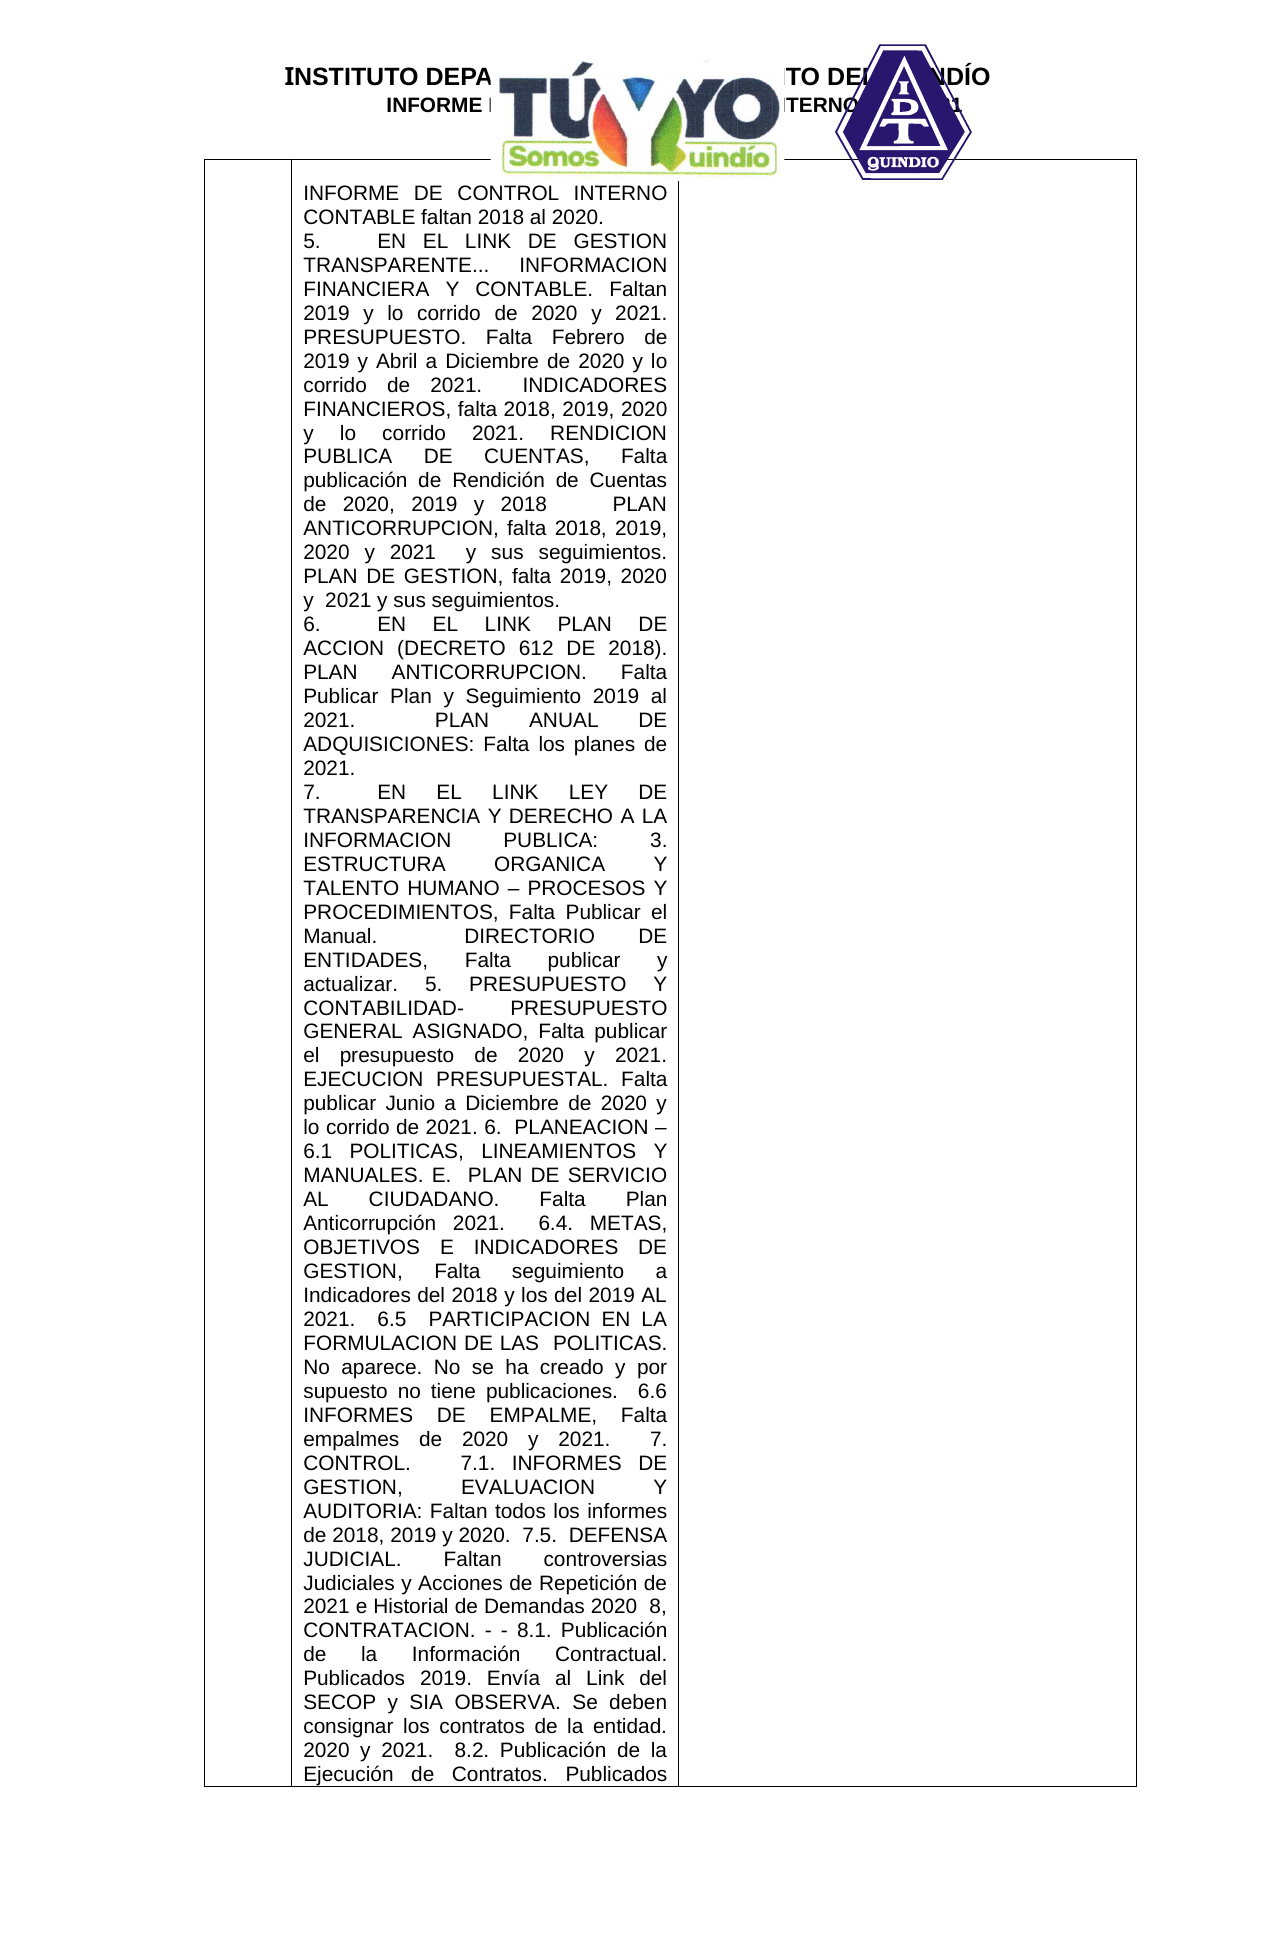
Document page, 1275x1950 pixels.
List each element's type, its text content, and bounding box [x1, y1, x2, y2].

table_cell INFORME DE CONTROL INTERNO CONTABLE faltan 2018 al 2020. 5. EN EL LINK DE GESTION TRANSPARENTE... INFORMACION FINANCIERA Y CONTABLE. Faltan 2019 y lo corrido de 2020 y 2021. PRESUPUESTO. Falta Febrero de 2019 y Abril a Diciembre de 2020 y lo corrido de 2021. INDICADORES FINANCIEROS, falta 2018, 2019, 2020 y lo corrido 2021. RENDICION PUBLICA DE CUENTAS, Falta publicación de Rendición de Cuentas de 2020, 2019 y 2018 PLAN ANTICORRUPCION, falta 2018, 2019, 2020 y 2021 y sus seguimientos. PLAN DE GESTION, falta 2019, 2020 y 2021 y sus seguimientos. 6. EN EL LINK PLAN DE ACCION (DECRETO 612 DE 2018). PLAN ANTICORRUPCION. Falta Publicar Plan y Seguimiento 2019 al 2021. PLAN ANUAL DE ADQUISICIONES: Falta los planes de 2021. 7. EN EL LINK LEY DE TRANSPARENCIA Y DERECHO A LA INFORMACION PUBLICA: 3. ESTRUCTURA ORGANICA Y TALENTO HUMANO – PROCESOS Y PROCEDIMIENTOS, Falta Publicar el Manual. DIRECTORIO DE ENTIDADES, Falta publicar y actualizar. 5. PRESUPUESTO Y CONTABILIDAD- PRESUPUESTO GENERAL ASIGNADO, Falta publicar el presupuesto de 2020 y 2021. EJECUCION PRESUPUESTAL. Falta publicar Junio a Diciembre de 2020 y lo corrido de 2021. 6. PLANEACION – 6.1 POLITICAS, LINEAMIENTOS Y MANUALES. E. PLAN DE SERVICIO AL CIUDADANO. Falta Plan Anticorrupción 2021. 6.4. METAS, OBJETIVOS E INDICADORES DE GESTION, Falta seguimiento a Indicadores del 2018 y los del 2019 AL 2021. 6.5 PARTICIPACION EN LA FORMULACION DE LAS POLITICAS. No aparece. No se ha creado y por supuesto no tiene publicaciones. 6.6 INFORMES DE EMPALME, Falta empalmes de 2020 y 2021. 7. CONTROL. 7.1. INFORMES DE GESTION, EVALUACION Y AUDITORIA: Faltan todos los informes de 2018, 2019 y 2020. 7.5. DEFENSA JUDICIAL. Faltan controversias Judiciales y Acciones de Repetición de 2021 e Historial de Demandas 2020 8, CONTRATACION. - - 8.1. Publicación de la Información Contractual. Publicados 2019. Envía al Link del SECOP y SIA OBSERVA. Se deben consignar los contratos de la entidad. 2020 y 2021. 8.2. Publicación de la Ejecución de Contratos. Publicados [292, 160, 678, 1786]
table_cell [205, 160, 291, 1786]
table_cell [679, 160, 1136, 1786]
